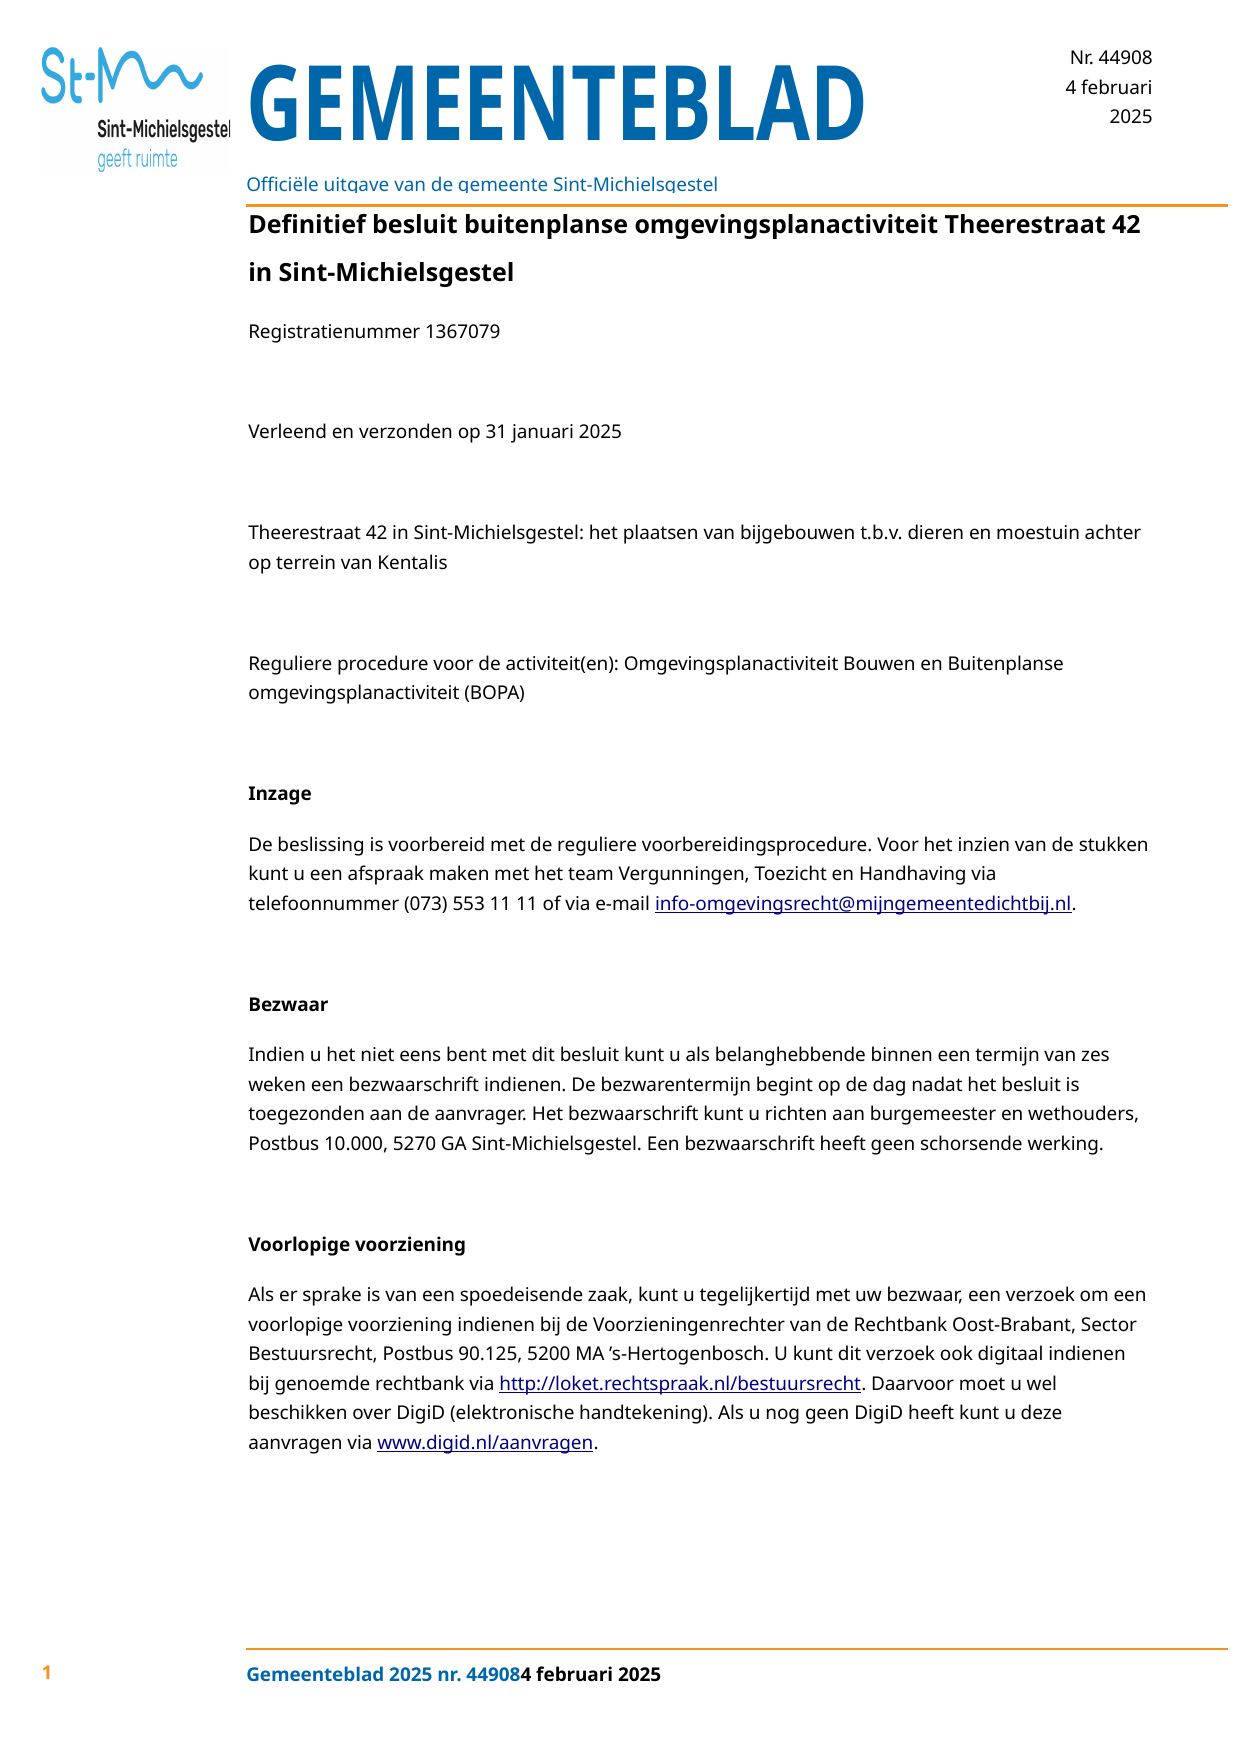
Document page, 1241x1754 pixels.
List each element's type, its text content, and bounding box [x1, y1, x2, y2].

picture [41, 47, 231, 172]
text Registratienummer 1367079 [248, 318, 1152, 344]
text Indien u het niet eens bent met dit besluit kunt u als belanghebbende binnen een termijn van zes weken een bezwaarschrift indienen. De bezwarentermijn begint op de dag nadat het besluit is toegezonden aan de aanvrager. Het bezwaarschrift kunt u richten aan burgemeester en wethouders, Postbus 10.000, 5270 GA Sint-Michielsgestel. Een bezwaarschrift heeft geen schorsende werking. [248, 1041, 1152, 1156]
text Als er sprake is van een spoedeisende zaak, kunt u tegelijkertijd met uw bezwaar, een verzoek om een voorlopige voorziening indienen bij de Voorzieningenrechter van de Rechtbank Oost-Brabant, Sector Bestuursrecht, Postbus 90.125, 5200 MA ’s-Hertogenbosch. U kunt dit verzoek ook digitaal indienen bij genoemde rechtbank via http://loket.rechtspraak.nl/bestuursrecht. Daarvoor moet u wel beschikken over DigiD (elektronische handtekening). Als u nog geen DigiD heeft kunt u deze aanvragen via www.digid.nl/aanvragen. [248, 1281, 1152, 1455]
text Bezwaar [248, 991, 1152, 1017]
text Verleend en verzonden op 31 januari 2025 [248, 419, 1152, 444]
text Voorlopige voorziening [248, 1231, 1152, 1257]
text Inzage [248, 780, 1152, 806]
text Reguliere procedure voor de activiteit(en): Omgevingsplanactiviteit Bouwen en Buitenplanse omgevingsplanactiviteit (BOPA) [248, 650, 1152, 705]
text Theerestraat 42 in Sint-Michielsgestel: het plaatsen van bijgebouwen t.b.v. dieren en moestuin achter op terrein van Kentalis [248, 519, 1152, 575]
text Definitief besluit buitenplanse omgevingsplanactiviteit Theerestraat 42 in Sint-Michielsgestel [248, 207, 1152, 288]
text De beslissing is voorbereid met de reguliere voorbereidingsprocedure. Voor het inzien van de stukken kunt u een afspraak maken met het team Vergunningen, Toezicht en Handhaving via telefoonnummer (073) 553 11 11 of via e-mail info-omgevingsrecht@mijngemeentedichtbij.nl. [248, 831, 1152, 916]
